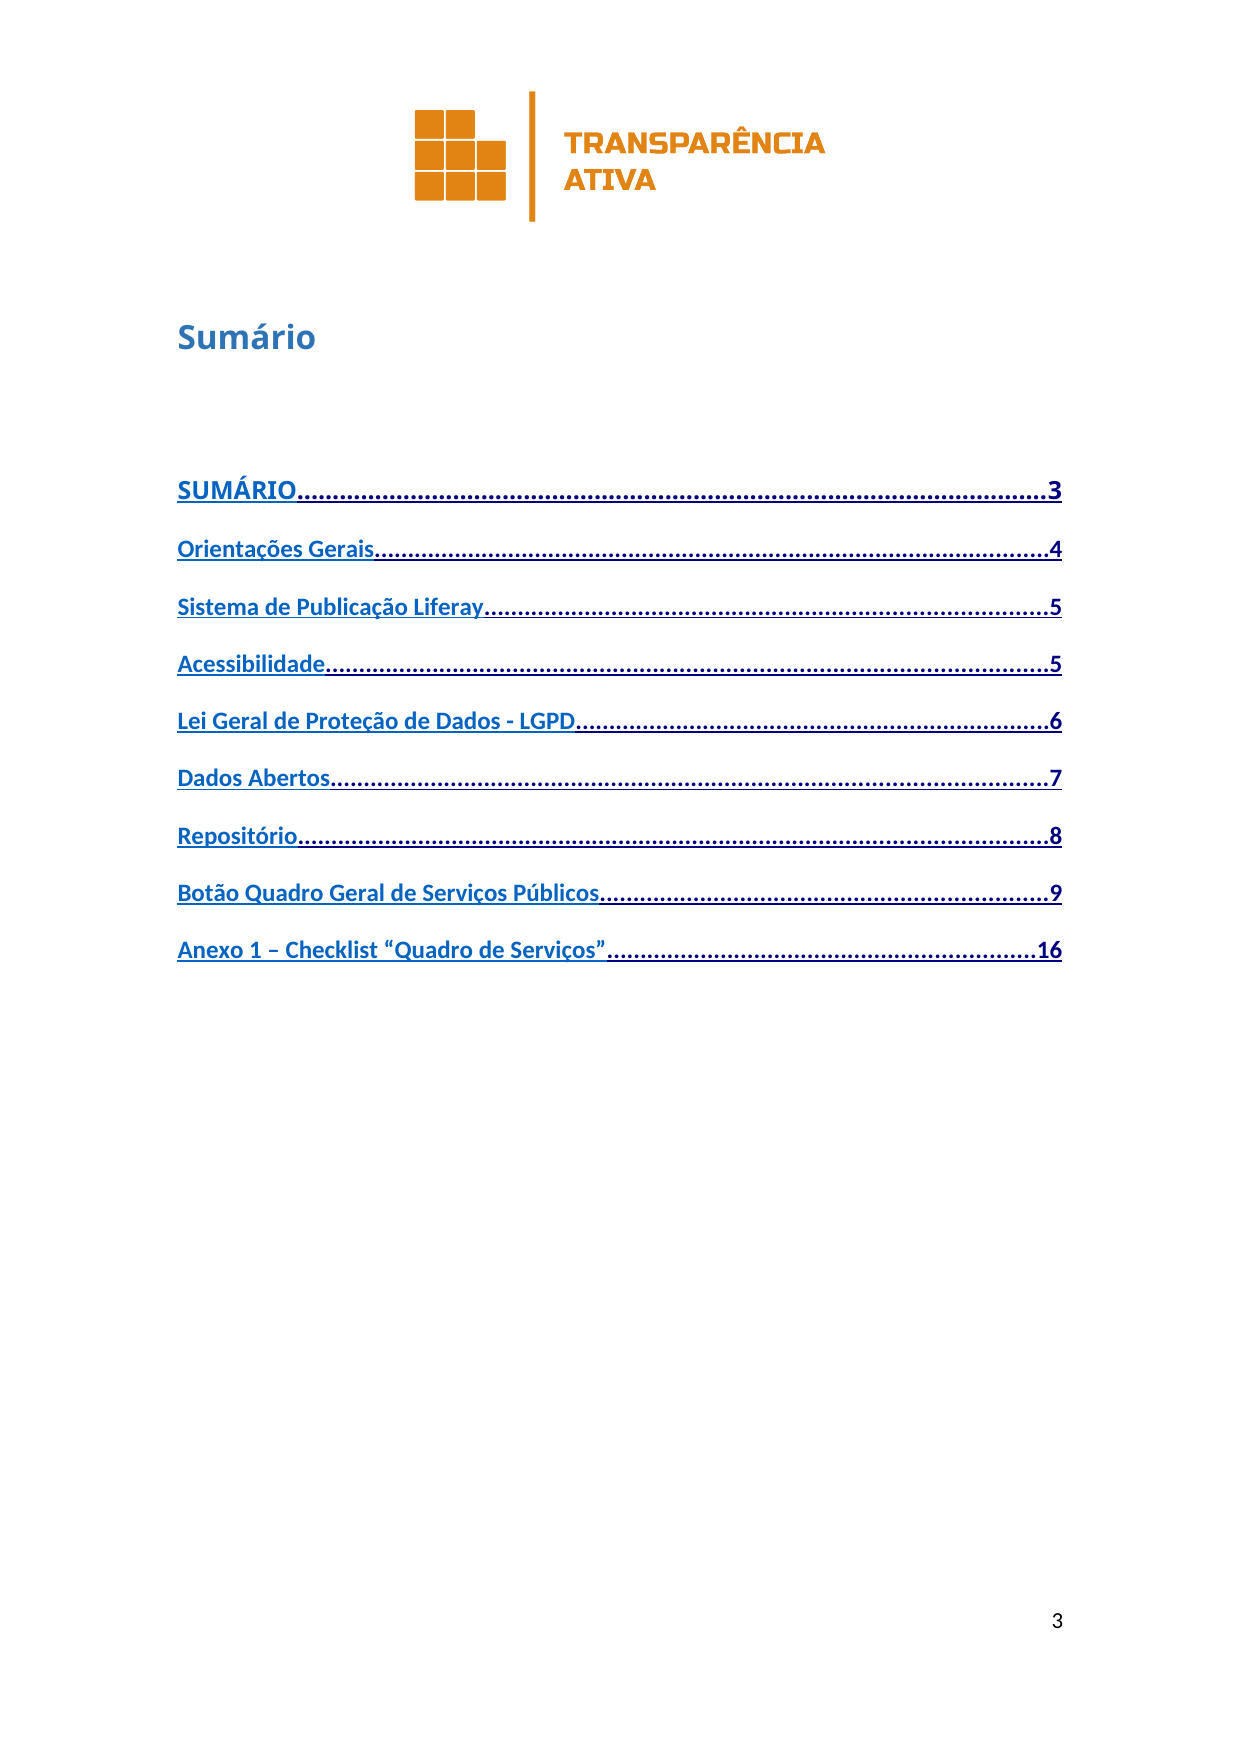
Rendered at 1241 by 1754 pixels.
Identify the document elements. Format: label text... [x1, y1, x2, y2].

text Anexo 1 – Checklist “Quadro de Serviços” 16 [177, 934, 1063, 965]
text Repositório 8 [177, 820, 1063, 850]
text Acessibilidade 5 [177, 648, 1063, 678]
text Orientações Gerais 4 [177, 533, 1063, 564]
text Sumário 3 [177, 472, 1063, 506]
text Sistema de Publicação Liferay 5 [177, 591, 1063, 621]
text Botão Quadro Geral de Serviços Públicos 9 [177, 877, 1063, 908]
text Dados Abertos 7 [177, 763, 1063, 793]
subtitle Sumário [177, 314, 1063, 359]
text Lei Geral de Proteção de Dados - LGPD 6 [177, 705, 1063, 736]
